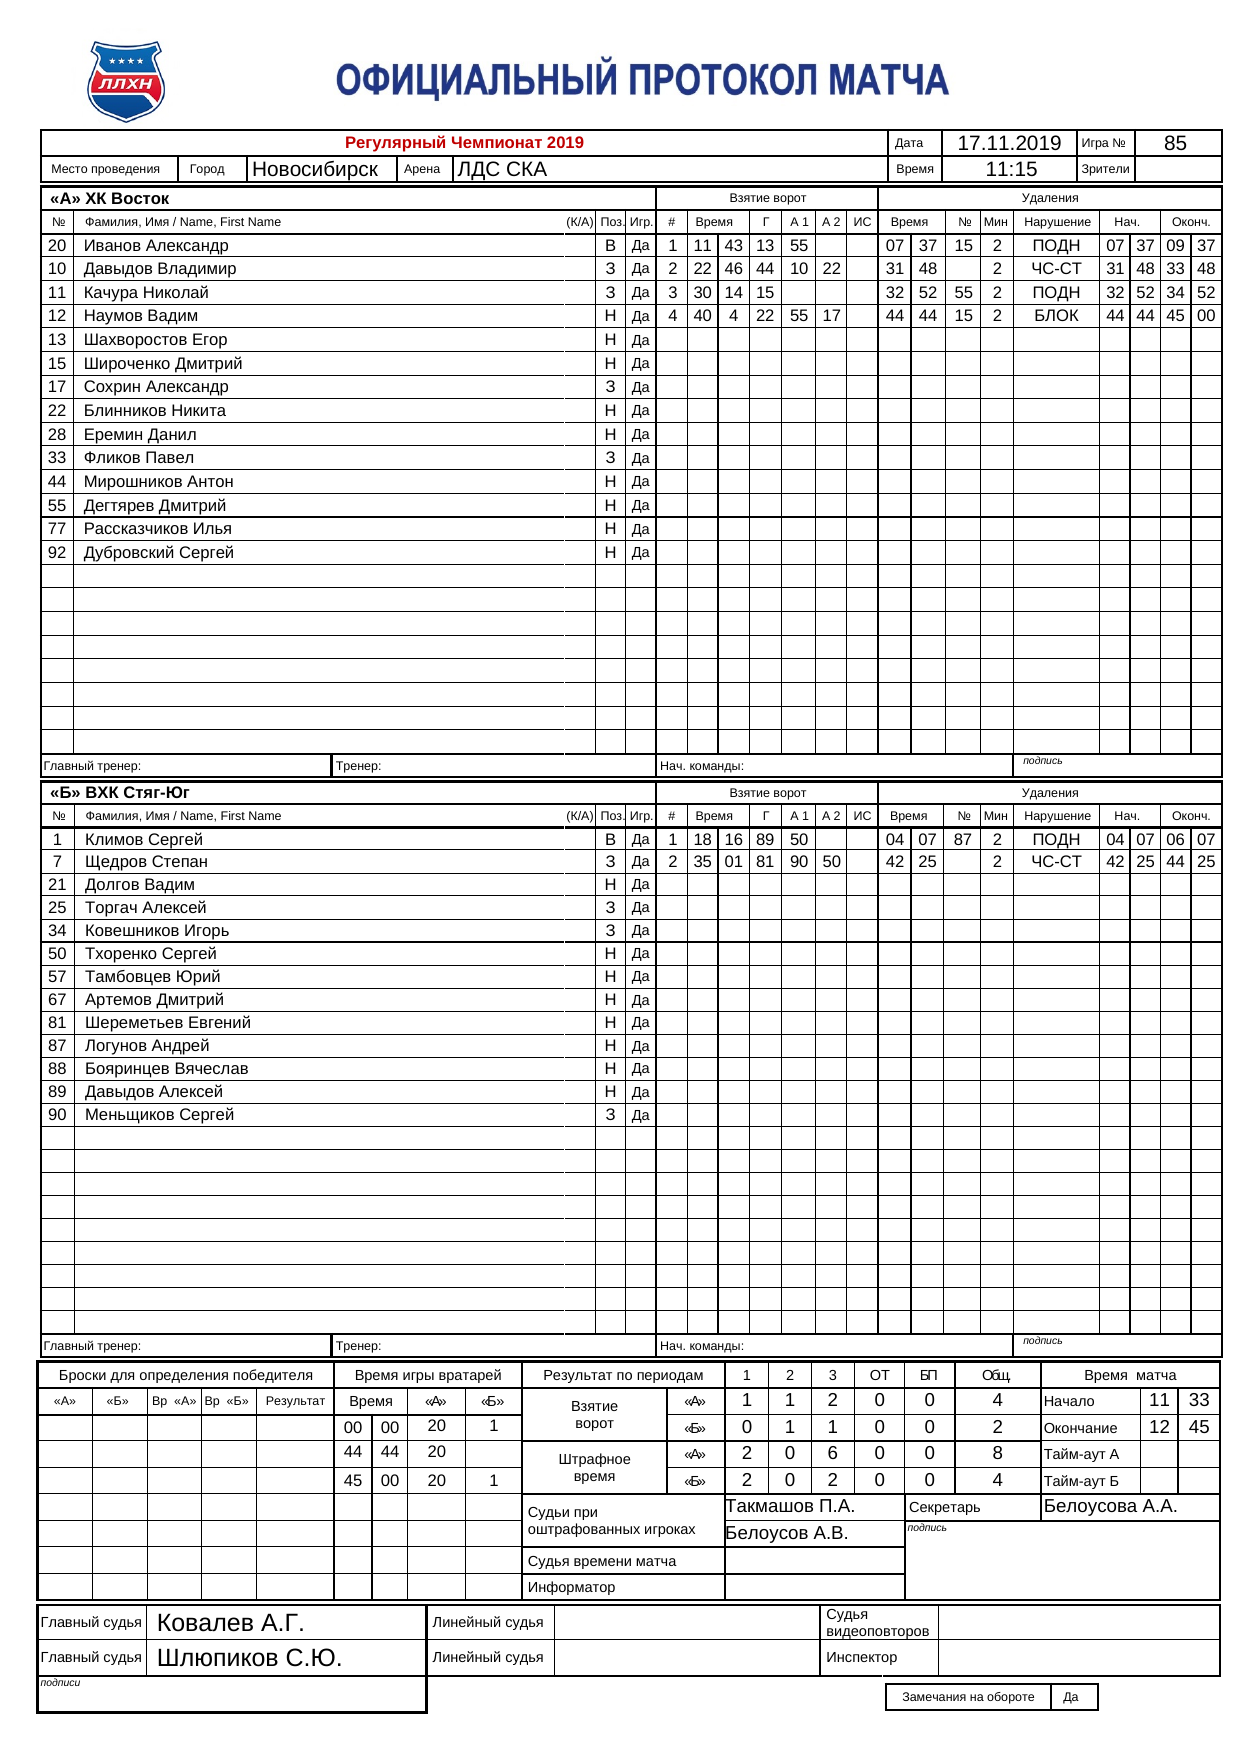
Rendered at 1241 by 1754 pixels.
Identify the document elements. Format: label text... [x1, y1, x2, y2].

table_cell 33 [42, 446, 73, 469]
table_cell [596, 1127, 625, 1149]
table_cell [335, 1547, 371, 1573]
table_cell [981, 1265, 1013, 1287]
table_cell [1014, 399, 1099, 422]
table_cell 2 [981, 305, 1013, 327]
table_cell [719, 399, 749, 422]
table_cell [657, 636, 687, 658]
table_cell [596, 636, 625, 658]
table_cell [944, 1288, 980, 1310]
table_cell [816, 281, 846, 303]
table_cell [981, 541, 1013, 564]
table_cell 37 [1131, 235, 1160, 256]
table_cell [719, 518, 749, 540]
table_cell Судьи при оштрафованных игроках [523, 1495, 724, 1546]
table_cell 15 [946, 305, 980, 327]
table_cell [202, 1574, 256, 1599]
table_cell 7 [42, 850, 74, 872]
table_cell Ковалев А.Г. [147, 1606, 425, 1639]
table_cell [946, 376, 980, 398]
table_header «А» ХК Восток [42, 188, 655, 209]
table_cell [782, 1035, 815, 1057]
table_cell [1131, 920, 1160, 941]
table_cell [1131, 1219, 1160, 1241]
table_cell [912, 1242, 943, 1264]
table_cell 00 [373, 1468, 407, 1493]
table_cell [1100, 966, 1129, 987]
table_cell [657, 943, 687, 964]
table_cell [93, 1521, 147, 1546]
table_cell [657, 1311, 687, 1333]
table_cell [1014, 636, 1099, 658]
table_cell [93, 1441, 147, 1467]
table_cell [946, 446, 980, 469]
table_cell 10 [782, 257, 815, 280]
table_cell [1161, 1219, 1190, 1241]
table_cell [912, 541, 945, 564]
table_cell [816, 1311, 846, 1333]
table_cell [565, 352, 595, 374]
table_cell [1131, 659, 1160, 682]
table_cell [981, 518, 1013, 540]
table_cell [565, 659, 595, 682]
table_cell [1192, 1173, 1221, 1195]
table_cell ИС [847, 211, 877, 233]
table_cell [750, 446, 781, 469]
table_cell [565, 588, 595, 611]
table_header Броски для определения победителя [39, 1363, 333, 1387]
table_cell Начало [1042, 1389, 1140, 1413]
table_cell [946, 588, 980, 611]
table_cell [981, 470, 1013, 493]
table_cell [565, 446, 595, 469]
table_cell Нарушение [1014, 211, 1099, 233]
table_cell [42, 636, 73, 658]
table_cell [1192, 1288, 1221, 1310]
table_cell [879, 896, 910, 918]
table_cell [688, 1196, 717, 1218]
table_cell [596, 1242, 625, 1264]
table_cell [1192, 352, 1221, 374]
table_cell [657, 1035, 687, 1057]
table_cell [39, 1547, 92, 1573]
table_cell БЛОК [1014, 305, 1099, 327]
table_cell [565, 1058, 595, 1079]
table_cell Шлюпиков С.Ю. [147, 1640, 425, 1675]
table_cell [912, 1012, 943, 1033]
table_cell [657, 1012, 687, 1033]
table_cell [847, 470, 877, 493]
table_cell [626, 1150, 655, 1172]
table_cell [74, 707, 564, 729]
table_cell [944, 1265, 980, 1287]
table_cell [981, 707, 1013, 729]
table_cell [946, 328, 980, 351]
table_cell [944, 1081, 980, 1103]
table_cell [912, 1288, 943, 1310]
table_cell [596, 683, 625, 706]
table_header 1 [726, 1363, 768, 1387]
table_cell [1014, 874, 1099, 895]
table_cell [750, 1242, 781, 1264]
table_cell З [596, 376, 625, 398]
table_cell 07 [1131, 829, 1160, 849]
table_cell [912, 470, 945, 493]
table_cell [719, 1081, 749, 1103]
table_header Игра № [1078, 131, 1134, 155]
table_cell [879, 989, 910, 1011]
table_cell [466, 1574, 521, 1599]
table_cell [719, 470, 749, 493]
table_cell [750, 1058, 781, 1079]
table_cell [1192, 494, 1221, 516]
table_cell [944, 1242, 980, 1264]
table_cell [1192, 423, 1221, 445]
table_cell 4 [956, 1389, 1040, 1413]
table_cell [944, 1150, 980, 1172]
table_cell Игр. [626, 211, 655, 233]
table_cell [879, 541, 910, 564]
table_cell [565, 896, 595, 918]
table_cell [1014, 896, 1099, 918]
table_cell [688, 1242, 717, 1264]
table_header Удаления [879, 188, 1221, 209]
table_cell [847, 376, 877, 398]
table_cell [75, 1288, 564, 1310]
table_cell [75, 1219, 564, 1241]
table_cell Место проведения [42, 157, 177, 181]
table_cell [816, 683, 846, 706]
table_cell [750, 1081, 781, 1103]
table_cell [946, 730, 980, 753]
table_cell [148, 1416, 201, 1440]
table_cell Логунов Андрей [75, 1035, 564, 1057]
table_cell [596, 659, 625, 682]
table_cell Оконч. [1161, 805, 1221, 826]
table_cell [816, 423, 846, 445]
table_cell [39, 1441, 92, 1467]
table_cell [944, 874, 980, 895]
table_cell [657, 1081, 687, 1103]
table_cell Еремин Данил [74, 423, 564, 445]
table_cell [879, 943, 910, 964]
table_cell 0 [855, 1389, 904, 1413]
table_cell Результат [257, 1389, 333, 1413]
table_cell [782, 1127, 815, 1149]
table_cell Да [626, 281, 655, 303]
table_cell [1131, 376, 1160, 398]
table_cell [847, 730, 877, 753]
table_cell 11 [1141, 1389, 1177, 1413]
table_cell [565, 943, 595, 964]
table_cell [1100, 376, 1129, 398]
table_cell [750, 470, 781, 493]
table_cell [565, 541, 595, 564]
table_cell [1131, 1311, 1160, 1333]
table_cell [335, 1494, 371, 1520]
table_cell 44 [1131, 305, 1160, 327]
table_cell [912, 1173, 943, 1195]
table_cell 1 [769, 1415, 811, 1440]
table_cell [879, 920, 910, 941]
table_cell [39, 1416, 92, 1440]
table_cell [657, 1196, 687, 1218]
table_cell [1161, 874, 1190, 895]
table_cell [816, 1265, 846, 1287]
table_cell ИС [847, 805, 877, 826]
table_cell [782, 896, 815, 918]
table_cell [847, 588, 877, 611]
table_cell Да [626, 920, 655, 941]
table_cell [816, 966, 846, 987]
table_cell [1014, 1288, 1099, 1310]
table_cell [946, 470, 980, 493]
table_cell [1192, 588, 1221, 611]
table_cell Ковешников Игорь [75, 920, 564, 941]
table_cell [1161, 470, 1190, 493]
table_cell Тхоренко Сергей [75, 943, 564, 964]
table_cell Г [750, 805, 781, 826]
table_cell [816, 636, 846, 658]
table_cell [373, 1494, 407, 1520]
table_cell [1161, 1288, 1190, 1310]
table_cell Судья видеоповторов [821, 1606, 938, 1639]
table_cell [912, 1081, 943, 1103]
table_cell [1161, 423, 1190, 445]
table_cell 87 [42, 1035, 74, 1057]
table_cell Оконч. [1161, 211, 1221, 233]
table_cell [944, 966, 980, 987]
table_cell [1131, 730, 1160, 753]
table_cell [912, 707, 945, 729]
table_cell 07 [912, 829, 943, 849]
table_cell Штрафное время [523, 1442, 666, 1493]
table_cell [981, 1127, 1013, 1149]
table_cell [782, 612, 815, 634]
table_cell [688, 446, 717, 469]
table_cell [75, 1311, 564, 1333]
table_cell [946, 518, 980, 540]
table_cell [912, 446, 945, 469]
table_cell Фамилия, Имя / Name, First Name [75, 805, 565, 826]
table_cell 00 [373, 1416, 407, 1440]
table_cell [1131, 896, 1160, 918]
table_header Результат по периодам [523, 1363, 724, 1387]
table_cell [879, 707, 910, 729]
table_cell [912, 565, 945, 587]
table_cell 2 [812, 1468, 854, 1493]
table_cell [1014, 541, 1099, 564]
table_cell ЛДС СКА [454, 157, 887, 181]
table_cell Да [626, 1035, 655, 1057]
table_cell [1161, 966, 1190, 987]
table_cell [847, 707, 877, 729]
table_cell [946, 707, 980, 729]
table_cell 13 [42, 328, 73, 351]
table_cell [39, 1521, 92, 1546]
table_cell [1014, 1219, 1099, 1241]
table_cell 10 [42, 257, 73, 280]
table_cell [879, 1219, 910, 1241]
table_cell [1100, 730, 1129, 753]
table_cell [847, 966, 877, 987]
table_cell [981, 896, 1013, 918]
table_cell 6 [812, 1442, 854, 1467]
table_cell Да [626, 235, 655, 256]
table_cell 44 [879, 305, 910, 327]
table_cell Поз. [596, 211, 625, 233]
table_cell 00 [335, 1416, 371, 1440]
table_cell [1131, 399, 1160, 422]
table_cell [1192, 636, 1221, 658]
table_cell [408, 1521, 465, 1546]
table_cell 01 [719, 850, 749, 872]
table_cell 32 [1100, 281, 1129, 303]
table_cell [782, 281, 815, 303]
table_cell [879, 470, 910, 493]
table_cell [1192, 1242, 1221, 1264]
table_cell [626, 1288, 655, 1310]
table_cell 55 [782, 305, 815, 327]
table_cell [847, 920, 877, 941]
table_cell [1014, 966, 1099, 987]
table_cell [688, 1265, 717, 1287]
table_cell 09 [1161, 235, 1190, 256]
table_cell [1161, 541, 1190, 564]
table_cell [750, 874, 781, 895]
table_cell 42 [1100, 850, 1129, 872]
table_cell 0 [855, 1468, 904, 1493]
table_cell 30 [688, 281, 717, 303]
table_cell [981, 588, 1013, 611]
table_cell [565, 730, 595, 753]
table_cell 0 [905, 1415, 954, 1440]
table_cell 34 [42, 920, 74, 941]
table_cell [93, 1416, 147, 1440]
table_cell [1192, 874, 1221, 895]
table_cell 20 [42, 235, 73, 256]
table_cell Да [626, 850, 655, 872]
table_cell Да [626, 352, 655, 374]
table_cell [626, 683, 655, 706]
table_cell 77 [42, 518, 73, 540]
table_cell [1161, 1035, 1190, 1057]
table_cell [879, 1173, 910, 1195]
table_cell [879, 588, 910, 611]
table_cell [750, 659, 781, 682]
table_cell 12 [42, 305, 73, 327]
table_cell [1141, 1468, 1177, 1493]
table_cell [879, 1012, 910, 1033]
table_cell [565, 1196, 595, 1218]
table_cell [946, 494, 980, 516]
table_cell 07 [1192, 829, 1221, 849]
table_cell [1014, 920, 1099, 941]
table_cell 44 [1161, 850, 1190, 872]
table_cell [1014, 1150, 1099, 1172]
table_cell Н [596, 1012, 625, 1033]
table_cell [42, 659, 73, 682]
table_cell 22 [688, 257, 717, 280]
table_cell 18 [688, 829, 717, 849]
table_cell [912, 1219, 943, 1241]
table_header 17.11.2019 [943, 131, 1076, 155]
table_cell 44 [335, 1441, 371, 1467]
table_cell [912, 1196, 943, 1218]
table_cell [1161, 683, 1190, 706]
table_cell [1131, 636, 1160, 658]
table_cell [879, 1196, 910, 1218]
table_cell [688, 518, 717, 540]
table_cell [719, 943, 749, 964]
table_cell 17 [42, 376, 73, 398]
table_cell [466, 1521, 521, 1546]
table_cell [657, 1150, 687, 1172]
table_cell [1100, 1150, 1129, 1172]
table_cell [565, 966, 595, 987]
table_cell [688, 541, 717, 564]
table_cell [565, 376, 595, 398]
table_cell Да [626, 399, 655, 422]
table_cell [879, 874, 910, 895]
table_cell 2 [981, 281, 1013, 303]
table_cell [1014, 1242, 1099, 1264]
table_cell [719, 636, 749, 658]
table_cell [816, 235, 846, 256]
table_cell [74, 612, 564, 634]
table_cell [719, 328, 749, 351]
table_cell [555, 1640, 819, 1675]
table_cell [939, 1606, 1219, 1639]
table_cell [1131, 328, 1160, 351]
table_cell [75, 1127, 564, 1149]
table_cell 88 [42, 1058, 74, 1079]
table_cell [1014, 612, 1099, 634]
table_cell [1100, 423, 1129, 445]
table_cell 89 [750, 829, 781, 849]
table_cell [782, 683, 815, 706]
table_cell [719, 1219, 749, 1241]
table_cell [565, 399, 595, 422]
table_cell [688, 494, 717, 516]
table_cell [565, 1012, 595, 1033]
table_cell [847, 1035, 877, 1057]
table_cell [1014, 470, 1099, 493]
table_cell 1 [466, 1468, 521, 1493]
table_cell Мирошников Антон [74, 470, 564, 493]
table_cell Поз. [596, 805, 625, 826]
table_cell [75, 1150, 564, 1172]
table_cell [626, 1311, 655, 1333]
table_cell [719, 1012, 749, 1033]
table_cell 92 [42, 541, 73, 564]
table_cell [148, 1468, 201, 1493]
table_cell [719, 1058, 749, 1079]
table_cell З [596, 446, 625, 469]
table_cell [596, 1173, 625, 1195]
table_cell [847, 235, 877, 256]
table_cell [42, 565, 73, 587]
table_cell [912, 989, 943, 1011]
table_cell [847, 1196, 877, 1218]
table_cell [1192, 518, 1221, 540]
table_cell [847, 1127, 877, 1149]
table_cell [782, 1265, 815, 1287]
table_cell [782, 470, 815, 493]
table_header Общ. [956, 1363, 1040, 1387]
table_cell [1192, 1035, 1221, 1057]
table_cell [657, 541, 687, 564]
table_cell [93, 1547, 147, 1573]
table_cell [1014, 1012, 1099, 1033]
table_cell ПОДН [1014, 829, 1099, 849]
table_cell Мин [981, 211, 1013, 233]
table_cell [688, 1104, 717, 1126]
table_cell [816, 1081, 846, 1103]
table_cell [565, 1150, 595, 1172]
table_cell [981, 943, 1013, 964]
table_cell [1141, 1441, 1177, 1467]
table_cell [782, 920, 815, 941]
table_cell [1131, 352, 1160, 374]
table_cell Главный судья [39, 1606, 146, 1639]
table_cell [782, 352, 815, 374]
table_cell [816, 730, 846, 753]
table_cell 33 [1161, 257, 1190, 280]
table_cell «А» [668, 1442, 724, 1467]
table_cell Сохрин Александр [74, 376, 564, 398]
table_cell [750, 1288, 781, 1310]
table_cell Широченко Дмитрий [74, 352, 564, 374]
table_cell [847, 829, 877, 849]
table_cell Время [688, 211, 749, 233]
table_cell [946, 612, 980, 634]
table_cell [688, 1012, 717, 1033]
table_cell [1100, 920, 1129, 941]
table_cell [1014, 989, 1099, 1011]
table_cell [202, 1494, 256, 1520]
table_cell 1 [657, 235, 687, 256]
table_cell [1161, 636, 1190, 658]
table_cell Нач. команды: [657, 1335, 1012, 1356]
table_cell [847, 518, 877, 540]
table_cell Да [626, 446, 655, 469]
table_cell [816, 659, 846, 682]
table_cell [657, 1265, 687, 1287]
table_cell [596, 1196, 625, 1218]
table_cell Время [879, 805, 943, 826]
table_cell [782, 1196, 815, 1218]
table_cell [750, 423, 781, 445]
table_cell [981, 446, 1013, 469]
table_cell З [596, 281, 625, 303]
table_cell [1100, 874, 1129, 895]
table_cell [565, 1219, 595, 1241]
table_cell [719, 896, 749, 918]
table_cell Да [626, 1104, 655, 1126]
table_cell 2 [726, 1442, 768, 1467]
table_cell [847, 1311, 877, 1333]
table_cell [847, 989, 877, 1011]
table_cell Время [688, 805, 749, 826]
table_cell [1161, 446, 1190, 469]
table_cell [1161, 494, 1190, 516]
table_cell [657, 399, 687, 422]
table_cell [946, 683, 980, 706]
table_cell Зрители [1078, 157, 1134, 181]
table_cell 50 [816, 850, 846, 872]
table_cell [719, 1196, 749, 1218]
table_cell [719, 1288, 749, 1310]
table_cell [981, 730, 1013, 753]
table_cell 2 [981, 850, 1013, 872]
table_cell 0 [855, 1442, 904, 1467]
table_cell [657, 896, 687, 918]
table_cell [565, 612, 595, 634]
table_cell [879, 1058, 910, 1079]
table_cell [626, 1219, 655, 1241]
table_cell [912, 636, 945, 658]
table_cell [626, 707, 655, 729]
table_cell [750, 943, 781, 964]
table_cell [688, 376, 717, 398]
table_cell [1014, 588, 1099, 611]
table_cell 44 [42, 470, 73, 493]
table_cell [912, 588, 945, 611]
table_cell [750, 920, 781, 941]
table_cell [1014, 1127, 1099, 1149]
table_cell [565, 850, 595, 872]
table_cell [657, 1242, 687, 1264]
table_cell 0 [905, 1468, 954, 1493]
table_cell А 2 [816, 805, 846, 826]
table_cell [257, 1547, 333, 1573]
table_cell Н [596, 1058, 625, 1079]
table_cell [1192, 1311, 1221, 1333]
table_cell Нач. [1100, 211, 1160, 233]
table_cell [816, 470, 846, 493]
table_cell [750, 1104, 781, 1126]
table_cell [466, 1547, 521, 1573]
table_cell [42, 1265, 74, 1287]
table_cell [565, 565, 595, 587]
table_cell 67 [42, 989, 74, 1011]
table_cell [981, 1012, 1013, 1033]
table_cell [750, 612, 781, 634]
table_cell [1014, 707, 1099, 729]
table_cell [944, 920, 980, 941]
table_cell [42, 612, 73, 634]
table_cell 12 [1141, 1415, 1177, 1440]
table_cell 50 [42, 943, 74, 964]
table_header 3 [812, 1363, 854, 1387]
table_cell [912, 399, 945, 422]
table_cell [1131, 1058, 1160, 1079]
table_cell [1014, 1265, 1099, 1287]
table_cell [912, 1150, 943, 1172]
table_cell [847, 659, 877, 682]
table_cell [750, 565, 781, 587]
table_cell Линейный судья [428, 1640, 554, 1675]
table_cell [946, 257, 980, 280]
table_cell [1161, 1081, 1190, 1103]
table_cell [1131, 1127, 1160, 1149]
table_cell [42, 588, 73, 611]
table_cell [42, 730, 73, 753]
table_cell [1100, 989, 1129, 1011]
table_cell [202, 1547, 256, 1573]
table_cell Да [626, 1081, 655, 1103]
table_cell Щедров Степан [75, 850, 564, 872]
table_cell [1131, 989, 1160, 1011]
table_cell [847, 305, 877, 327]
table_cell [657, 518, 687, 540]
table_cell [42, 1242, 74, 1264]
table_cell [1131, 707, 1160, 729]
table_cell «Б» [668, 1415, 724, 1440]
table_cell [1161, 588, 1190, 611]
table_cell [816, 1219, 846, 1241]
table_cell [1014, 328, 1099, 351]
table_cell [657, 565, 687, 587]
table_cell [981, 683, 1013, 706]
table_cell [879, 565, 910, 587]
table_cell [847, 281, 877, 303]
table_cell ЧС-СТ [1014, 850, 1099, 872]
table_cell [1161, 920, 1190, 941]
table_cell 20 [408, 1441, 465, 1467]
table_cell [1131, 541, 1160, 564]
table_cell [1100, 659, 1129, 682]
table_cell [847, 850, 877, 872]
table_cell [688, 1150, 717, 1172]
table_cell [408, 1574, 465, 1599]
table_cell Иванов Александр [74, 235, 564, 256]
table_cell [1100, 1219, 1129, 1241]
table_cell [981, 1196, 1013, 1218]
table_cell [657, 494, 687, 516]
table_cell [719, 612, 749, 634]
table_cell Время [889, 157, 941, 181]
table_cell [1100, 1127, 1129, 1149]
table_cell [75, 1242, 564, 1264]
table_cell Город [179, 157, 246, 181]
table_cell [981, 966, 1013, 987]
table_cell Новосибирск [248, 157, 396, 181]
table_cell Да [626, 943, 655, 964]
table_cell [1100, 896, 1129, 918]
table_cell [719, 565, 749, 587]
table_cell Долгов Вадим [75, 874, 564, 895]
table_cell [816, 518, 846, 540]
table_cell [1161, 399, 1190, 422]
table_cell 44 [1100, 305, 1129, 327]
table_header Взятие ворот [657, 783, 877, 803]
table_cell [782, 1012, 815, 1033]
table_cell [879, 636, 910, 658]
table_cell [1131, 1081, 1160, 1103]
table_cell [782, 494, 815, 516]
table_cell [466, 1494, 521, 1520]
table_cell (К/А) [565, 805, 595, 826]
table_cell 22 [816, 257, 846, 280]
table_cell [879, 1104, 910, 1126]
table_cell [912, 683, 945, 706]
table_cell А 2 [816, 211, 846, 233]
table_cell 11:15 [943, 157, 1076, 181]
table_cell [847, 1104, 877, 1126]
table_cell Арена [398, 157, 452, 181]
table_cell [688, 328, 717, 351]
table_cell [688, 896, 717, 918]
table_cell [1192, 943, 1221, 964]
table_cell Н [596, 943, 625, 964]
table_cell [626, 659, 655, 682]
table_cell [879, 1242, 910, 1264]
table_cell [944, 989, 980, 1011]
table_cell Дубровский Сергей [74, 541, 564, 564]
table_cell Наумов Вадим [74, 305, 564, 327]
table_cell [750, 1173, 781, 1195]
table_cell 55 [42, 494, 73, 516]
table_cell [688, 612, 717, 634]
table_cell 52 [1131, 281, 1160, 303]
table_cell [816, 1104, 846, 1126]
table_cell [1014, 1081, 1099, 1103]
table_cell [1100, 470, 1129, 493]
table_cell [565, 683, 595, 706]
table_cell Главный судья [39, 1640, 146, 1675]
table_cell [688, 966, 717, 987]
table_cell [428, 1677, 882, 1711]
table_cell [1014, 494, 1099, 516]
table_cell Да [626, 376, 655, 398]
table_cell [944, 1173, 980, 1195]
table_cell [816, 565, 846, 587]
table_cell 50 [782, 829, 815, 849]
table_cell [373, 1547, 407, 1573]
table_cell [782, 1058, 815, 1079]
table_cell Н [596, 494, 625, 516]
table_cell [688, 399, 717, 422]
table_cell [726, 1575, 904, 1599]
table_cell [981, 1173, 1013, 1195]
table_cell [750, 1265, 781, 1287]
table_cell 20 [408, 1468, 465, 1493]
table_cell [1179, 1468, 1219, 1493]
table_cell 28 [42, 423, 73, 445]
table_cell [1192, 896, 1221, 918]
table_cell [657, 376, 687, 398]
table_cell [750, 1311, 781, 1333]
table_cell 25 [912, 850, 943, 872]
table_cell [596, 1265, 625, 1287]
table_cell [981, 565, 1013, 587]
table_cell [816, 1058, 846, 1079]
table_cell [408, 1494, 465, 1520]
table_cell [879, 1127, 910, 1149]
table_cell Тайм-аут Б [1042, 1468, 1140, 1493]
table_cell [657, 612, 687, 634]
table_cell 2 [981, 257, 1013, 280]
table_cell [688, 1035, 717, 1057]
table_cell Шереметьев Евгений [75, 1012, 564, 1033]
table_cell [74, 636, 564, 658]
table_cell [688, 1173, 717, 1195]
table_cell [912, 1058, 943, 1079]
table_cell [1131, 874, 1160, 895]
table_cell [816, 352, 846, 374]
table_cell [946, 423, 980, 445]
table_cell 04 [1100, 829, 1129, 849]
table_cell Судья времени матча [523, 1548, 724, 1573]
table_cell [719, 683, 749, 706]
table_cell [944, 1219, 980, 1241]
table_cell 25 [1131, 850, 1160, 872]
table_cell [657, 989, 687, 1011]
table_cell 04 [879, 829, 910, 849]
table_cell [981, 423, 1013, 445]
table_cell [1161, 1196, 1190, 1218]
table_cell Шахворостов Егор [74, 328, 564, 351]
table_cell [1131, 1288, 1160, 1310]
table_cell А 1 [782, 211, 815, 233]
table_cell 0 [855, 1415, 904, 1440]
table_cell [688, 920, 717, 941]
table_cell Нарушение [1014, 805, 1099, 826]
table_cell [719, 1311, 749, 1333]
table_cell Такмашов П.А. [726, 1495, 904, 1520]
table_cell [912, 518, 945, 540]
table_cell [719, 966, 749, 987]
table_cell [1100, 1242, 1129, 1264]
table_cell Главный тренер: [42, 755, 330, 776]
table_cell [1161, 518, 1190, 540]
table_cell [750, 966, 781, 987]
table_cell [750, 328, 781, 351]
table_cell [202, 1468, 256, 1493]
table_cell [202, 1441, 256, 1467]
table_cell [782, 446, 815, 469]
table_cell [688, 1288, 717, 1310]
table_cell [750, 683, 781, 706]
table_cell Да [626, 896, 655, 918]
table_cell [565, 1311, 595, 1333]
table_cell Да [626, 1012, 655, 1033]
table_cell [981, 659, 1013, 682]
table_cell [688, 730, 717, 753]
table_cell [1192, 730, 1221, 753]
table_cell [1014, 1173, 1099, 1195]
table_cell [626, 1242, 655, 1264]
table_cell 45 [1179, 1415, 1219, 1440]
table_cell [847, 257, 877, 280]
table_cell [565, 423, 595, 445]
table_cell [39, 1468, 92, 1493]
table_cell [1161, 1012, 1190, 1033]
table_cell [657, 352, 687, 374]
table_cell А 1 [782, 805, 815, 826]
table_cell [565, 989, 595, 1011]
table_cell [42, 1150, 74, 1172]
table_cell [1192, 1104, 1221, 1126]
table_cell 11 [688, 235, 717, 256]
table_cell 2 [812, 1389, 854, 1413]
table_cell [257, 1521, 333, 1546]
table_cell [1192, 541, 1221, 564]
table_cell Н [596, 470, 625, 493]
table_cell [1014, 446, 1099, 469]
table_cell 81 [42, 1012, 74, 1033]
table_cell [912, 1311, 943, 1333]
table_cell [750, 896, 781, 918]
table_header Регулярный Чемпионат 2019 [42, 131, 887, 155]
table_cell [750, 1012, 781, 1033]
table_cell [782, 659, 815, 682]
table_cell [1192, 1058, 1221, 1079]
table_cell [1099, 1682, 1220, 1711]
table_cell Тренер: [333, 755, 655, 776]
table_cell [1161, 565, 1190, 587]
table_cell 90 [42, 1104, 74, 1126]
table_cell [1100, 1104, 1129, 1126]
table_cell Да [626, 518, 655, 540]
table_cell [847, 612, 877, 634]
table_cell [688, 1219, 717, 1241]
table_cell Нач. [1100, 805, 1160, 826]
table_cell [1192, 1150, 1221, 1172]
table_cell [1131, 588, 1160, 611]
table_cell [565, 829, 595, 849]
table_cell Белоусова А.А. [1042, 1495, 1219, 1520]
table_cell [565, 328, 595, 351]
table_cell [847, 423, 877, 445]
table_cell 17 [816, 305, 846, 327]
table_cell [750, 1127, 781, 1149]
table_cell [657, 328, 687, 351]
table_cell [42, 1196, 74, 1218]
table_cell [1161, 612, 1190, 634]
table_cell [981, 1035, 1013, 1057]
table_cell [981, 920, 1013, 941]
table_cell «Б» [93, 1389, 147, 1413]
table_cell [719, 588, 749, 611]
table_cell [847, 1288, 877, 1310]
table_cell «Б» [668, 1468, 724, 1493]
table_cell 1 [812, 1415, 854, 1440]
table_cell [565, 1081, 595, 1103]
table_cell Торгач Алексей [75, 896, 564, 918]
table_header 85 [1136, 131, 1221, 155]
table_cell [657, 1219, 687, 1241]
table_cell 42 [879, 850, 910, 872]
table_cell [1100, 1265, 1129, 1287]
table_cell [1192, 446, 1221, 469]
table_cell [944, 943, 980, 964]
table_cell [1100, 1311, 1129, 1333]
table_cell 0 [905, 1442, 954, 1467]
table_cell [981, 1311, 1013, 1333]
table_cell [847, 352, 877, 374]
table_cell [750, 730, 781, 753]
table_cell [847, 1150, 877, 1172]
table_cell Да [626, 874, 655, 895]
table_cell 37 [1192, 235, 1221, 256]
table_cell [946, 541, 980, 564]
table_cell [879, 612, 910, 634]
table_cell [912, 1035, 943, 1057]
table_cell [750, 399, 781, 422]
table_cell 37 [912, 235, 945, 256]
table_cell 07 [1100, 235, 1129, 256]
table_cell [782, 966, 815, 987]
table_cell [912, 659, 945, 682]
table_cell [335, 1521, 371, 1546]
table_cell Рассказчиков Илья [74, 518, 564, 540]
table_cell Нач. команды: [657, 755, 1012, 776]
table_cell подпись [1014, 755, 1221, 776]
table_cell 90 [782, 850, 815, 872]
table_cell [816, 1012, 846, 1033]
table_cell 21 [42, 874, 74, 895]
table_cell [1131, 943, 1160, 964]
table_cell [816, 1196, 846, 1218]
table_cell 16 [719, 829, 749, 849]
table_cell [816, 989, 846, 1011]
table_cell [596, 565, 625, 587]
table_cell [750, 1219, 781, 1241]
table_cell [1192, 989, 1221, 1011]
table_cell [1192, 1265, 1221, 1287]
table_cell [626, 636, 655, 658]
table_cell [1100, 1012, 1129, 1033]
table_cell [688, 683, 717, 706]
table_cell 57 [42, 966, 74, 987]
table_cell [879, 730, 910, 753]
table_cell [1192, 659, 1221, 682]
table_cell 2 [657, 850, 687, 872]
table_cell [565, 235, 595, 256]
table_cell 48 [912, 257, 945, 280]
table_cell [879, 683, 910, 706]
table_cell [626, 1173, 655, 1195]
table_cell [565, 874, 595, 895]
picture [5, 28, 1179, 129]
table_cell [816, 541, 846, 564]
table_cell [657, 920, 687, 941]
table_cell Фликов Павел [74, 446, 564, 469]
table_cell 55 [782, 235, 815, 256]
table_cell 15 [42, 352, 73, 374]
table_cell [912, 612, 945, 634]
table_cell [1100, 352, 1129, 374]
table_cell [1100, 328, 1129, 351]
table_cell [408, 1547, 465, 1573]
table_cell [912, 1104, 943, 1126]
table_cell [1161, 989, 1190, 1011]
table_cell [1161, 376, 1190, 398]
table_cell Н [596, 989, 625, 1011]
table_cell [1100, 636, 1129, 658]
table_cell Тайм-аут А [1042, 1441, 1140, 1467]
table_cell [912, 376, 945, 398]
table_cell [879, 518, 910, 540]
table_cell Н [596, 328, 625, 351]
table_cell [946, 565, 980, 587]
table_cell [847, 1058, 877, 1079]
table_cell [1131, 1150, 1160, 1172]
table_cell [944, 850, 980, 872]
table_cell [1161, 707, 1190, 729]
table_cell [981, 328, 1013, 351]
table_cell Меньщиков Сергей [75, 1104, 564, 1126]
table_cell «Б » [466, 1389, 521, 1413]
table_cell № [946, 211, 980, 233]
table_cell [1100, 1035, 1129, 1057]
table_cell [981, 1288, 1013, 1310]
table_cell [879, 1288, 910, 1310]
table_cell 22 [42, 399, 73, 422]
table_cell [1192, 1196, 1221, 1218]
table_cell [1131, 1265, 1160, 1287]
table_cell Н [596, 541, 625, 564]
table_cell [257, 1468, 333, 1493]
table_cell Взятие ворот [523, 1389, 666, 1440]
table_cell [1131, 683, 1160, 706]
table_cell Да [626, 494, 655, 516]
table_cell [626, 1265, 655, 1287]
table_cell [657, 423, 687, 445]
table_cell [373, 1574, 407, 1599]
table_cell [1192, 966, 1221, 987]
table_cell Н [596, 423, 625, 445]
table_cell [816, 494, 846, 516]
table_cell 07 [879, 235, 910, 256]
table_cell [626, 730, 655, 753]
table_cell [1100, 446, 1129, 469]
table_cell 32 [879, 281, 910, 303]
table_cell [373, 1521, 407, 1546]
table_cell [565, 1265, 595, 1287]
table_cell [912, 352, 945, 374]
table_cell [726, 1548, 904, 1573]
table_cell [782, 1150, 815, 1172]
table_cell [148, 1494, 201, 1520]
table_cell [596, 1150, 625, 1172]
table_cell [688, 352, 717, 374]
table_cell [688, 659, 717, 682]
table_cell [847, 896, 877, 918]
table_cell Климов Сергей [75, 829, 564, 849]
table_cell Да [626, 541, 655, 564]
table_cell [688, 943, 717, 964]
table_cell [1131, 1035, 1160, 1057]
table_cell [565, 281, 595, 303]
table_cell [148, 1521, 201, 1546]
table_cell [912, 896, 943, 918]
table_cell [1014, 376, 1099, 398]
table_cell [257, 1574, 333, 1599]
table_cell [750, 541, 781, 564]
table_header ОТ [855, 1363, 904, 1387]
table_cell [879, 966, 910, 987]
table_cell [335, 1574, 371, 1599]
table_header Время матча [1042, 1363, 1219, 1387]
table_cell [816, 612, 846, 634]
table_cell [596, 730, 625, 753]
table_cell [816, 707, 846, 729]
table_cell [688, 1058, 717, 1079]
table_cell [719, 707, 749, 729]
table_cell [657, 874, 687, 895]
table_cell [847, 1219, 877, 1241]
table_cell [657, 683, 687, 706]
table_cell [688, 470, 717, 493]
table_cell [847, 943, 877, 964]
table_cell 81 [750, 850, 781, 872]
table_cell 44 [912, 305, 945, 327]
table_cell [750, 588, 781, 611]
table_cell [657, 1127, 687, 1149]
table_cell [1161, 1127, 1190, 1149]
table_cell [596, 1311, 625, 1333]
table_header «Б» ВХК Стяг-Юг [42, 783, 655, 803]
table_cell [1161, 943, 1190, 964]
table_cell [565, 494, 595, 516]
table_cell [74, 683, 564, 706]
table_cell [1014, 659, 1099, 682]
table_cell Инспектор [821, 1640, 938, 1675]
table_cell [1014, 943, 1099, 964]
table_cell 34 [1161, 281, 1190, 303]
table_cell [879, 1081, 910, 1103]
table_cell [1161, 1265, 1190, 1287]
table_cell [782, 1242, 815, 1264]
table_cell 2 [981, 829, 1013, 849]
table_cell [879, 376, 910, 398]
table_cell 14 [719, 281, 749, 303]
table_cell Н [596, 518, 625, 540]
table_cell [944, 1127, 980, 1149]
table_cell [847, 874, 877, 895]
table_cell 43 [719, 235, 749, 256]
table_cell [816, 1173, 846, 1195]
table_cell [782, 518, 815, 540]
table_cell [879, 659, 910, 682]
table_cell [879, 328, 910, 351]
table_cell 0 [905, 1389, 954, 1413]
table_cell [981, 636, 1013, 658]
table_cell [565, 305, 595, 327]
table_cell [816, 376, 846, 398]
table_cell [719, 1242, 749, 1264]
table_cell [42, 683, 73, 706]
table_cell [93, 1468, 147, 1493]
table_cell [1100, 494, 1129, 516]
table_cell [657, 966, 687, 987]
table_cell [1014, 683, 1099, 706]
table_cell подпись [1014, 1335, 1221, 1356]
table_cell [1100, 1081, 1129, 1103]
table_cell 25 [42, 896, 74, 918]
table_cell Бояринцев Вячеслав [75, 1058, 564, 1079]
table_cell [1131, 1012, 1160, 1033]
table_cell Секретарь [906, 1495, 1040, 1520]
table_cell [688, 1081, 717, 1103]
table_cell [719, 1173, 749, 1195]
table_cell [657, 707, 687, 729]
table_cell [1161, 352, 1190, 374]
table_cell Тамбовцев Юрий [75, 966, 564, 987]
table_cell [719, 352, 749, 374]
table_cell [816, 896, 846, 918]
table_cell [847, 636, 877, 658]
table_cell [816, 588, 846, 611]
table_cell [782, 1311, 815, 1333]
table_cell [1161, 730, 1190, 753]
table_cell 52 [1192, 281, 1221, 303]
table_cell ПОДН [1014, 281, 1099, 303]
table_cell [816, 920, 846, 941]
table_cell [626, 1196, 655, 1218]
table_cell [688, 1311, 717, 1333]
table_cell [565, 1288, 595, 1310]
table_cell 8 [956, 1442, 1040, 1467]
table_cell [847, 328, 877, 351]
table_cell 13 [750, 235, 781, 256]
table_cell [466, 1441, 521, 1467]
table_cell Н [596, 352, 625, 374]
table_cell [981, 612, 1013, 634]
table_cell [750, 636, 781, 658]
table_cell [719, 541, 749, 564]
table_cell [981, 989, 1013, 1011]
table_cell 4 [657, 305, 687, 327]
table_cell [782, 874, 815, 895]
table_cell Н [596, 399, 625, 422]
table_cell Время [335, 1389, 407, 1413]
table_cell [981, 1242, 1013, 1264]
table_cell 2 [657, 257, 687, 280]
table_cell 0 [726, 1415, 768, 1440]
table_cell [1100, 1288, 1129, 1310]
table_cell 48 [1192, 257, 1221, 280]
table_cell [1192, 920, 1221, 941]
table_cell [1161, 1104, 1190, 1126]
table_cell [719, 989, 749, 1011]
table_cell [816, 943, 846, 964]
table_cell [847, 1265, 877, 1287]
table_cell [879, 423, 910, 445]
table_cell [74, 588, 564, 611]
table_cell [879, 1311, 910, 1333]
table_cell [719, 659, 749, 682]
table_cell [657, 1104, 687, 1126]
table_cell [1192, 1219, 1221, 1241]
table_cell [1131, 1196, 1160, 1218]
table_cell [1014, 1311, 1099, 1333]
table_cell 40 [688, 305, 717, 327]
table_cell [74, 565, 564, 587]
table_cell [565, 1242, 595, 1264]
table_cell Дегтярев Дмитрий [74, 494, 564, 516]
table_header Замечания на обороте [887, 1685, 1050, 1709]
table_cell Н [596, 874, 625, 895]
table_cell [596, 612, 625, 634]
table_cell [912, 730, 945, 753]
table_cell [782, 636, 815, 658]
table_cell Да [626, 328, 655, 351]
table_cell З [596, 850, 625, 872]
table_cell [596, 588, 625, 611]
table_cell [42, 1311, 74, 1333]
table_cell «А» [408, 1389, 465, 1413]
table_cell [626, 565, 655, 587]
table_cell [74, 730, 564, 753]
table_cell [657, 659, 687, 682]
table_cell [688, 423, 717, 445]
table_cell [1100, 541, 1129, 564]
table_cell 33 [1179, 1389, 1219, 1413]
table_cell [1100, 518, 1129, 540]
table_cell [657, 730, 687, 753]
table_cell Линейный судья [428, 1606, 554, 1639]
table_cell [626, 612, 655, 634]
table_cell [719, 1127, 749, 1149]
table_cell Да [626, 305, 655, 327]
table_cell [1136, 157, 1221, 181]
table_cell [782, 707, 815, 729]
table_cell [847, 1173, 877, 1195]
table_cell [719, 423, 749, 445]
table_cell Информатор [523, 1575, 724, 1599]
table_cell [719, 1035, 749, 1057]
table_cell [719, 1150, 749, 1172]
table_cell [565, 1035, 595, 1057]
table_cell 45 [335, 1468, 371, 1493]
table_cell Главный тренер: [42, 1335, 330, 1356]
table_cell [1192, 376, 1221, 398]
table_cell [981, 494, 1013, 516]
table_cell [1100, 943, 1129, 964]
table_cell [657, 1173, 687, 1195]
table_cell [719, 1104, 749, 1126]
table_header БП [905, 1363, 954, 1387]
table_cell [565, 707, 595, 729]
table_cell [782, 376, 815, 398]
table_cell # [657, 805, 687, 826]
table_cell [1131, 1242, 1160, 1264]
table_cell [1131, 518, 1160, 540]
table_header 2 [769, 1363, 811, 1387]
table_cell [657, 470, 687, 493]
table_cell [816, 829, 846, 849]
table_cell [946, 399, 980, 422]
table_cell 2 [981, 235, 1013, 256]
table_cell [816, 1035, 846, 1057]
table_cell [816, 328, 846, 351]
table_cell [847, 565, 877, 587]
table_cell [981, 1081, 1013, 1103]
table_cell [912, 943, 943, 964]
table_cell З [596, 257, 625, 280]
table_cell [750, 376, 781, 398]
table_cell [1192, 1127, 1221, 1149]
table_cell [750, 494, 781, 516]
table_cell [688, 874, 717, 895]
table_cell [847, 446, 877, 469]
table_cell [42, 1219, 74, 1241]
table_cell З [596, 920, 625, 941]
table_cell [719, 730, 749, 753]
table_cell «А» [39, 1389, 92, 1413]
table_cell 45 [1161, 305, 1190, 327]
table_cell [42, 1127, 74, 1149]
table_cell [626, 1127, 655, 1149]
table_cell [981, 352, 1013, 374]
table_cell [1100, 1173, 1129, 1195]
table_cell [981, 874, 1013, 895]
table_cell [202, 1521, 256, 1546]
table_cell [42, 1173, 74, 1195]
table_cell 1 [726, 1389, 768, 1413]
table_cell 4 [956, 1468, 1040, 1493]
table_cell [1192, 470, 1221, 493]
table_cell [657, 446, 687, 469]
table_cell Мин [981, 805, 1013, 826]
table_cell З [596, 1104, 625, 1126]
table_cell [1100, 1196, 1129, 1218]
table_cell [944, 1058, 980, 1079]
table_cell [782, 1081, 815, 1103]
table_cell [1192, 683, 1221, 706]
table_cell [816, 1288, 846, 1310]
table_cell [946, 636, 980, 658]
table_cell [782, 1173, 815, 1195]
table_cell [555, 1606, 819, 1639]
table_cell [1014, 423, 1099, 445]
table_cell [782, 565, 815, 587]
table_cell [1014, 1104, 1099, 1126]
table_cell [93, 1574, 147, 1599]
table_cell [981, 1219, 1013, 1241]
table_cell [1100, 707, 1129, 729]
table_cell [719, 376, 749, 398]
table_cell [148, 1547, 201, 1573]
table_cell [750, 1035, 781, 1057]
table_cell подпись [906, 1522, 1219, 1599]
table_cell # [657, 211, 687, 233]
table_cell [719, 446, 749, 469]
table_cell Да [626, 423, 655, 445]
table_cell Да [626, 1058, 655, 1079]
table_cell [847, 1012, 877, 1033]
table_cell [981, 1058, 1013, 1079]
table_cell [1192, 1081, 1221, 1103]
table_cell 2 [726, 1468, 768, 1493]
table_cell Вр «Б» [202, 1389, 256, 1413]
table_cell [879, 446, 910, 469]
table_cell [816, 1127, 846, 1149]
table_cell 15 [750, 281, 781, 303]
table_cell [782, 588, 815, 611]
table_cell Н [596, 966, 625, 987]
table_cell [847, 541, 877, 564]
table_cell 44 [750, 257, 781, 280]
table_cell [565, 470, 595, 493]
table_cell [1161, 328, 1190, 351]
table_cell [1161, 1058, 1190, 1079]
table_cell [912, 328, 945, 351]
table_cell [879, 399, 910, 422]
table_cell 11 [42, 281, 73, 303]
table_cell (К/А) [565, 211, 595, 233]
table_cell [688, 588, 717, 611]
table_cell [688, 636, 717, 658]
table_cell З [596, 896, 625, 918]
table_cell [879, 1150, 910, 1172]
table_cell 2 [956, 1415, 1040, 1440]
table_cell 00 [1192, 305, 1221, 327]
table_cell 52 [912, 281, 945, 303]
table_cell [782, 943, 815, 964]
table_cell 20 [408, 1416, 465, 1440]
table_cell № [42, 211, 73, 233]
table_cell Давыдов Алексей [75, 1081, 564, 1103]
table_cell [688, 707, 717, 729]
table_cell [912, 874, 943, 895]
table_cell [782, 328, 815, 351]
table_cell [75, 1173, 564, 1195]
table_cell [657, 1058, 687, 1079]
table_cell [657, 1288, 687, 1310]
table_cell [912, 966, 943, 987]
table_cell Да [626, 829, 655, 849]
table_cell 1 [769, 1389, 811, 1413]
table_cell [816, 399, 846, 422]
table_cell [944, 1035, 980, 1057]
table_cell [816, 1242, 846, 1264]
table_cell [946, 352, 980, 374]
table_cell [719, 920, 749, 941]
table_cell [1014, 730, 1099, 753]
table_cell [782, 423, 815, 445]
table_cell [912, 1127, 943, 1149]
table_cell [626, 588, 655, 611]
table_cell Да [626, 966, 655, 987]
table_cell 1 [42, 829, 74, 849]
table_cell [946, 659, 980, 682]
table_cell Да [626, 257, 655, 280]
table_cell [981, 376, 1013, 398]
table_cell [1014, 518, 1099, 540]
table_cell [1014, 565, 1099, 587]
table_cell 35 [688, 850, 717, 872]
table_cell [981, 1104, 1013, 1126]
table_cell [1161, 1242, 1190, 1264]
table_cell 25 [1192, 850, 1221, 872]
table_cell Да [626, 989, 655, 1011]
table_cell [565, 636, 595, 658]
table_cell ЧС-СТ [1014, 257, 1099, 280]
table_cell [944, 1104, 980, 1126]
table_cell Г [750, 211, 781, 233]
table_cell [565, 1173, 595, 1195]
table_cell [879, 1035, 910, 1057]
table_cell Вр «А» [148, 1389, 201, 1413]
table_cell [1131, 966, 1160, 987]
table_cell [1192, 399, 1221, 422]
table_cell [1192, 707, 1221, 729]
table_cell [75, 1265, 564, 1287]
table_cell [1100, 399, 1129, 422]
table_cell 1 [657, 829, 687, 849]
table_cell 3 [657, 281, 687, 303]
table_cell [750, 1196, 781, 1218]
table_cell 15 [946, 235, 980, 256]
table_cell [981, 399, 1013, 422]
table_cell 31 [1100, 257, 1129, 280]
table_cell «А» [668, 1389, 724, 1413]
table_cell [42, 1288, 74, 1310]
table_cell [596, 1219, 625, 1241]
table_cell [1100, 612, 1129, 634]
table_cell [782, 730, 815, 753]
table_cell [782, 989, 815, 1011]
table_cell [1014, 1196, 1099, 1218]
table_cell [944, 1311, 980, 1333]
table_cell 87 [944, 829, 980, 849]
table_header Да [1052, 1685, 1097, 1709]
table_cell Да [626, 470, 655, 493]
table_cell [1192, 328, 1221, 351]
table_cell [1161, 896, 1190, 918]
table_cell [847, 1081, 877, 1103]
table_cell [565, 920, 595, 941]
table_cell [74, 659, 564, 682]
table_cell [750, 707, 781, 729]
table_cell 0 [769, 1442, 811, 1467]
table_cell [782, 1288, 815, 1310]
table_cell [1179, 1441, 1219, 1467]
table_cell [944, 896, 980, 918]
table_cell В [596, 235, 625, 256]
table_cell [1100, 683, 1129, 706]
table_cell [1131, 446, 1160, 469]
table_cell [1131, 1104, 1160, 1126]
table_cell [879, 352, 910, 374]
table_cell [596, 707, 625, 729]
table_cell [75, 1196, 564, 1218]
table_header Дата [889, 131, 941, 155]
table_cell [879, 494, 910, 516]
table_cell [257, 1494, 333, 1520]
table_cell Фамилия, Имя / Name, First Name [74, 211, 565, 233]
table_cell подписи [39, 1677, 425, 1711]
table_cell № [944, 805, 980, 826]
table_cell [1161, 659, 1190, 682]
table_cell [565, 518, 595, 540]
table_cell [944, 1196, 980, 1218]
table_cell 89 [42, 1081, 74, 1103]
table_cell [719, 494, 749, 516]
table_cell [257, 1441, 333, 1467]
table_cell [148, 1441, 201, 1467]
table_cell [912, 920, 943, 941]
table_cell [565, 257, 595, 280]
table_cell 0 [769, 1468, 811, 1493]
table_cell [39, 1574, 92, 1599]
table_cell [782, 541, 815, 564]
table_cell [883, 1677, 1220, 1681]
table_cell Блинников Никита [74, 399, 564, 422]
table_cell 4 [719, 305, 749, 327]
table_cell [657, 588, 687, 611]
table_cell [688, 1127, 717, 1149]
table_cell Игр. [626, 805, 655, 826]
table_cell [565, 1104, 595, 1126]
table_cell [1192, 565, 1221, 587]
table_cell 22 [750, 305, 781, 327]
table_cell [1100, 1058, 1129, 1079]
table_cell [816, 446, 846, 469]
table_cell [1131, 612, 1160, 634]
table_cell Давыдов Владимир [74, 257, 564, 280]
table_cell [939, 1640, 1219, 1675]
table_cell Тренер: [333, 1335, 655, 1356]
table_cell [750, 1150, 781, 1172]
table_cell [847, 494, 877, 516]
table_header Взятие ворот [657, 188, 877, 209]
table_cell [1131, 470, 1160, 493]
table_cell [847, 683, 877, 706]
table_cell Н [596, 305, 625, 327]
table_cell [719, 874, 749, 895]
table_cell 46 [719, 257, 749, 280]
table_cell [816, 874, 846, 895]
table_cell [750, 352, 781, 374]
table_cell 44 [373, 1441, 407, 1467]
table_cell [1014, 352, 1099, 374]
table_cell [847, 399, 877, 422]
table_cell [1161, 1173, 1190, 1195]
table_cell [912, 1265, 943, 1287]
table_cell [202, 1416, 256, 1440]
table_cell [782, 399, 815, 422]
table_cell [1131, 494, 1160, 516]
table_cell [912, 423, 945, 445]
table_cell [1131, 565, 1160, 587]
table_cell Н [596, 1035, 625, 1057]
table_cell [1192, 612, 1221, 634]
table_cell Белоусов А.В. [726, 1521, 904, 1546]
table_cell [1014, 1035, 1099, 1057]
table_cell Артемов Дмитрий [75, 989, 564, 1011]
table_cell [782, 1104, 815, 1126]
table_cell [847, 1242, 877, 1264]
table_cell [596, 1288, 625, 1310]
table_cell В [596, 829, 625, 849]
table_cell [93, 1494, 147, 1520]
table_cell [879, 1265, 910, 1287]
table_cell [750, 518, 781, 540]
table_cell 31 [879, 257, 910, 280]
table_cell [39, 1494, 92, 1520]
table_cell [257, 1416, 333, 1440]
table_header Время игры вратарей [335, 1363, 521, 1387]
table_cell [1131, 1173, 1160, 1195]
table_cell [1100, 565, 1129, 587]
table_cell Окончание [1042, 1415, 1140, 1440]
table_cell Время [879, 211, 945, 233]
table_cell [719, 1265, 749, 1287]
table_cell [1192, 1012, 1221, 1033]
table_cell [688, 989, 717, 1011]
table_cell [782, 1219, 815, 1241]
table_cell [1131, 423, 1160, 445]
table_cell [148, 1574, 201, 1599]
table_cell [42, 707, 73, 729]
table_cell [981, 1150, 1013, 1172]
table_cell [688, 565, 717, 587]
table_cell 55 [946, 281, 980, 303]
table_cell [944, 1012, 980, 1033]
table_cell [1014, 1058, 1099, 1079]
table_cell Н [596, 1081, 625, 1103]
table_cell ПОДН [1014, 235, 1099, 256]
table_cell № [42, 805, 74, 826]
table_cell 48 [1131, 257, 1160, 280]
table_cell [816, 1150, 846, 1172]
table_cell [565, 1127, 595, 1149]
table_cell 06 [1161, 829, 1190, 849]
table_cell 1 [466, 1416, 521, 1440]
table_cell [912, 494, 945, 516]
table_header Удаления [879, 783, 1221, 803]
table_cell [1100, 588, 1129, 611]
table_cell Качура Николай [74, 281, 564, 303]
table_cell [1161, 1150, 1190, 1172]
table_cell [1161, 1311, 1190, 1333]
table_cell [750, 989, 781, 1011]
